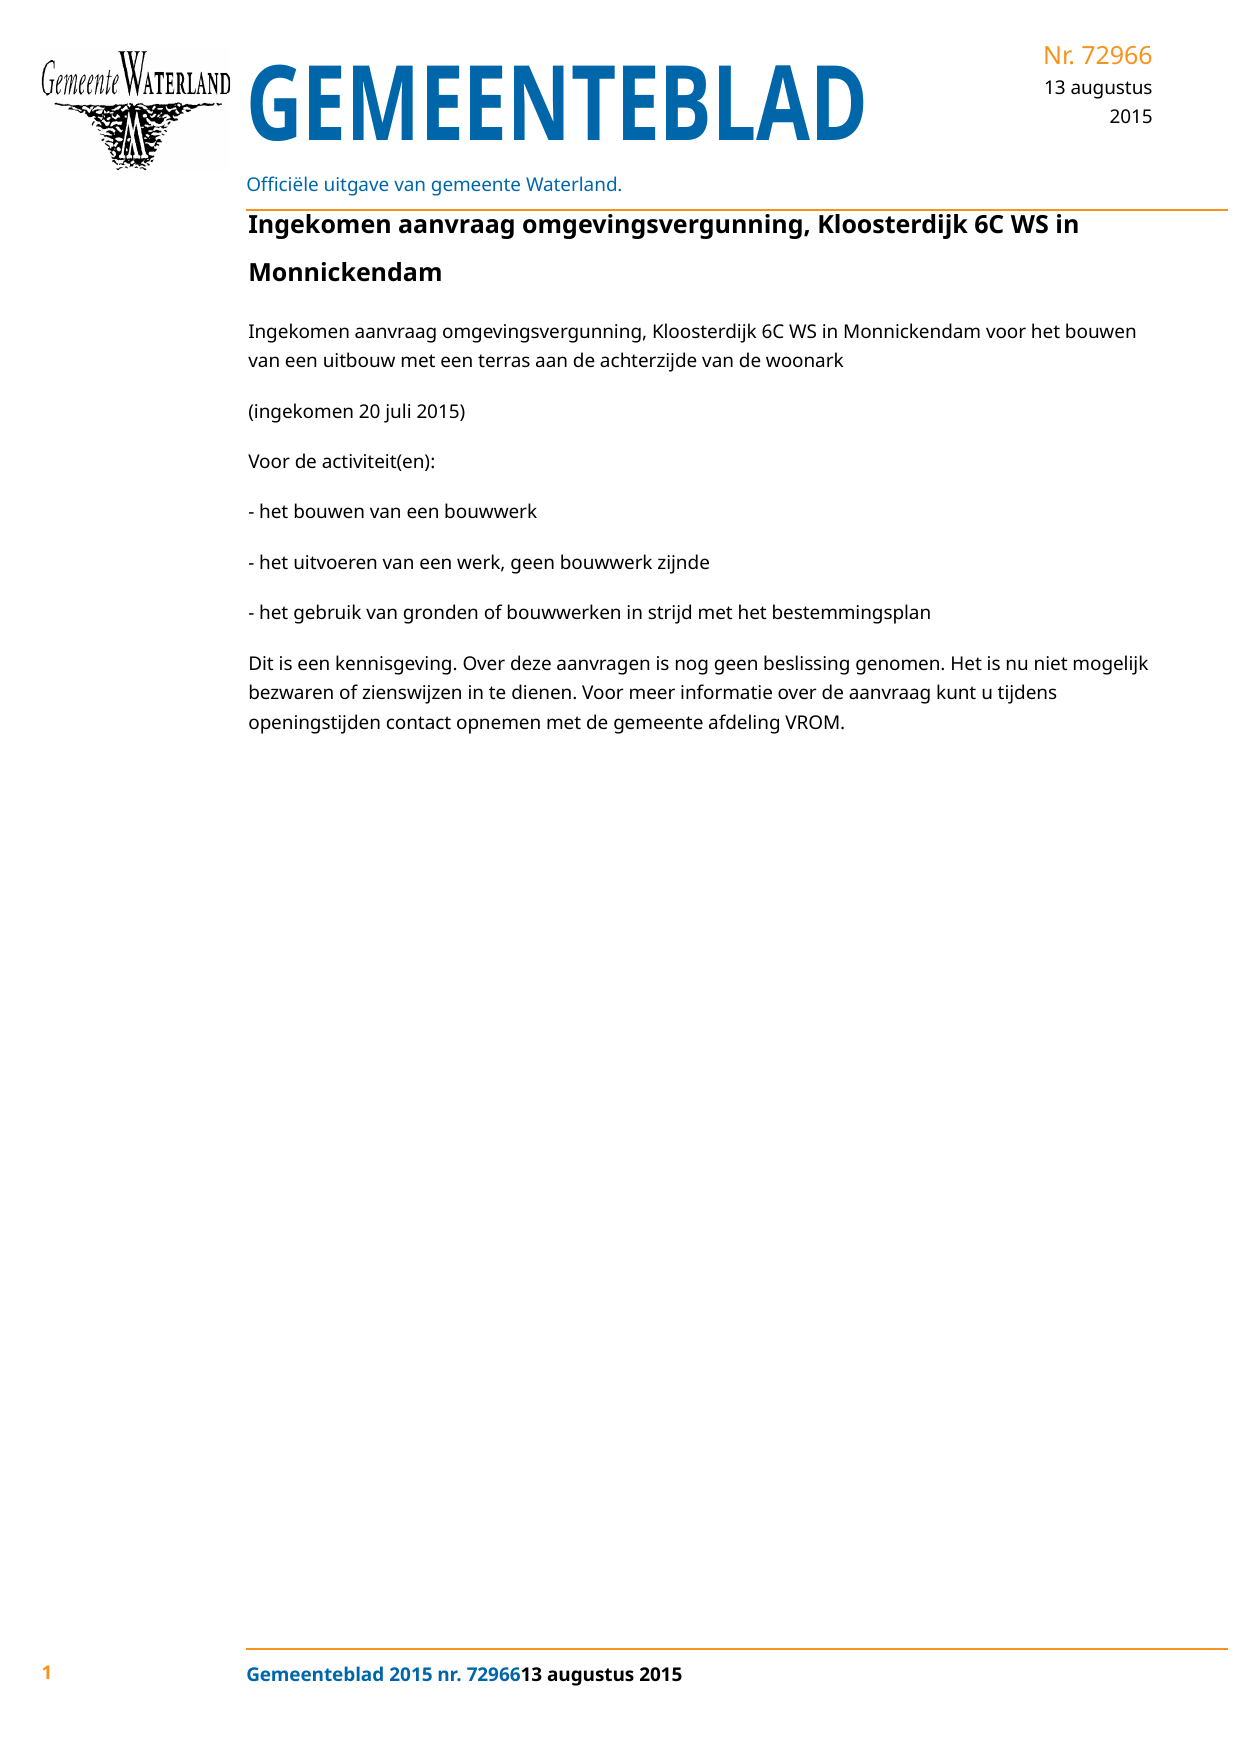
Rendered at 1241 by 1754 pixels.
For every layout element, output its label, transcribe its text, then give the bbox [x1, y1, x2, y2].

text Ingekomen aanvraag omgevingsvergunning, Kloosterdijk 6C WS in Monnickendam voor het bouwen van een uitbouw met een terras aan de achterzijde van de woonark [248, 318, 1152, 373]
text - het bouwen van een bouwwerk [248, 499, 1152, 524]
picture [41, 47, 231, 172]
text - het gebruik van gronden of bouwwerken in strijd met het bestemmingsplan [248, 599, 1152, 625]
text - het uitvoeren van een werk, geen bouwwerk zijnde [248, 549, 1152, 575]
text Voor de activiteit(en): [248, 448, 1152, 474]
text Ingekomen aanvraag omgevingsvergunning, Kloosterdijk 6C WS in Monnickendam [248, 211, 1152, 288]
text Dit is een kennisgeving. Over deze aanvragen is nog geen beslissing genomen. Het is nu niet mogelijk bezwaren of zienswijzen in te dienen. Voor meer informatie over de aanvraag kunt u tijdens openingstijden contact opnemen met de gemeente afdeling VROM. [248, 650, 1152, 735]
text (ingekomen 20 juli 2015) [248, 398, 1152, 424]
